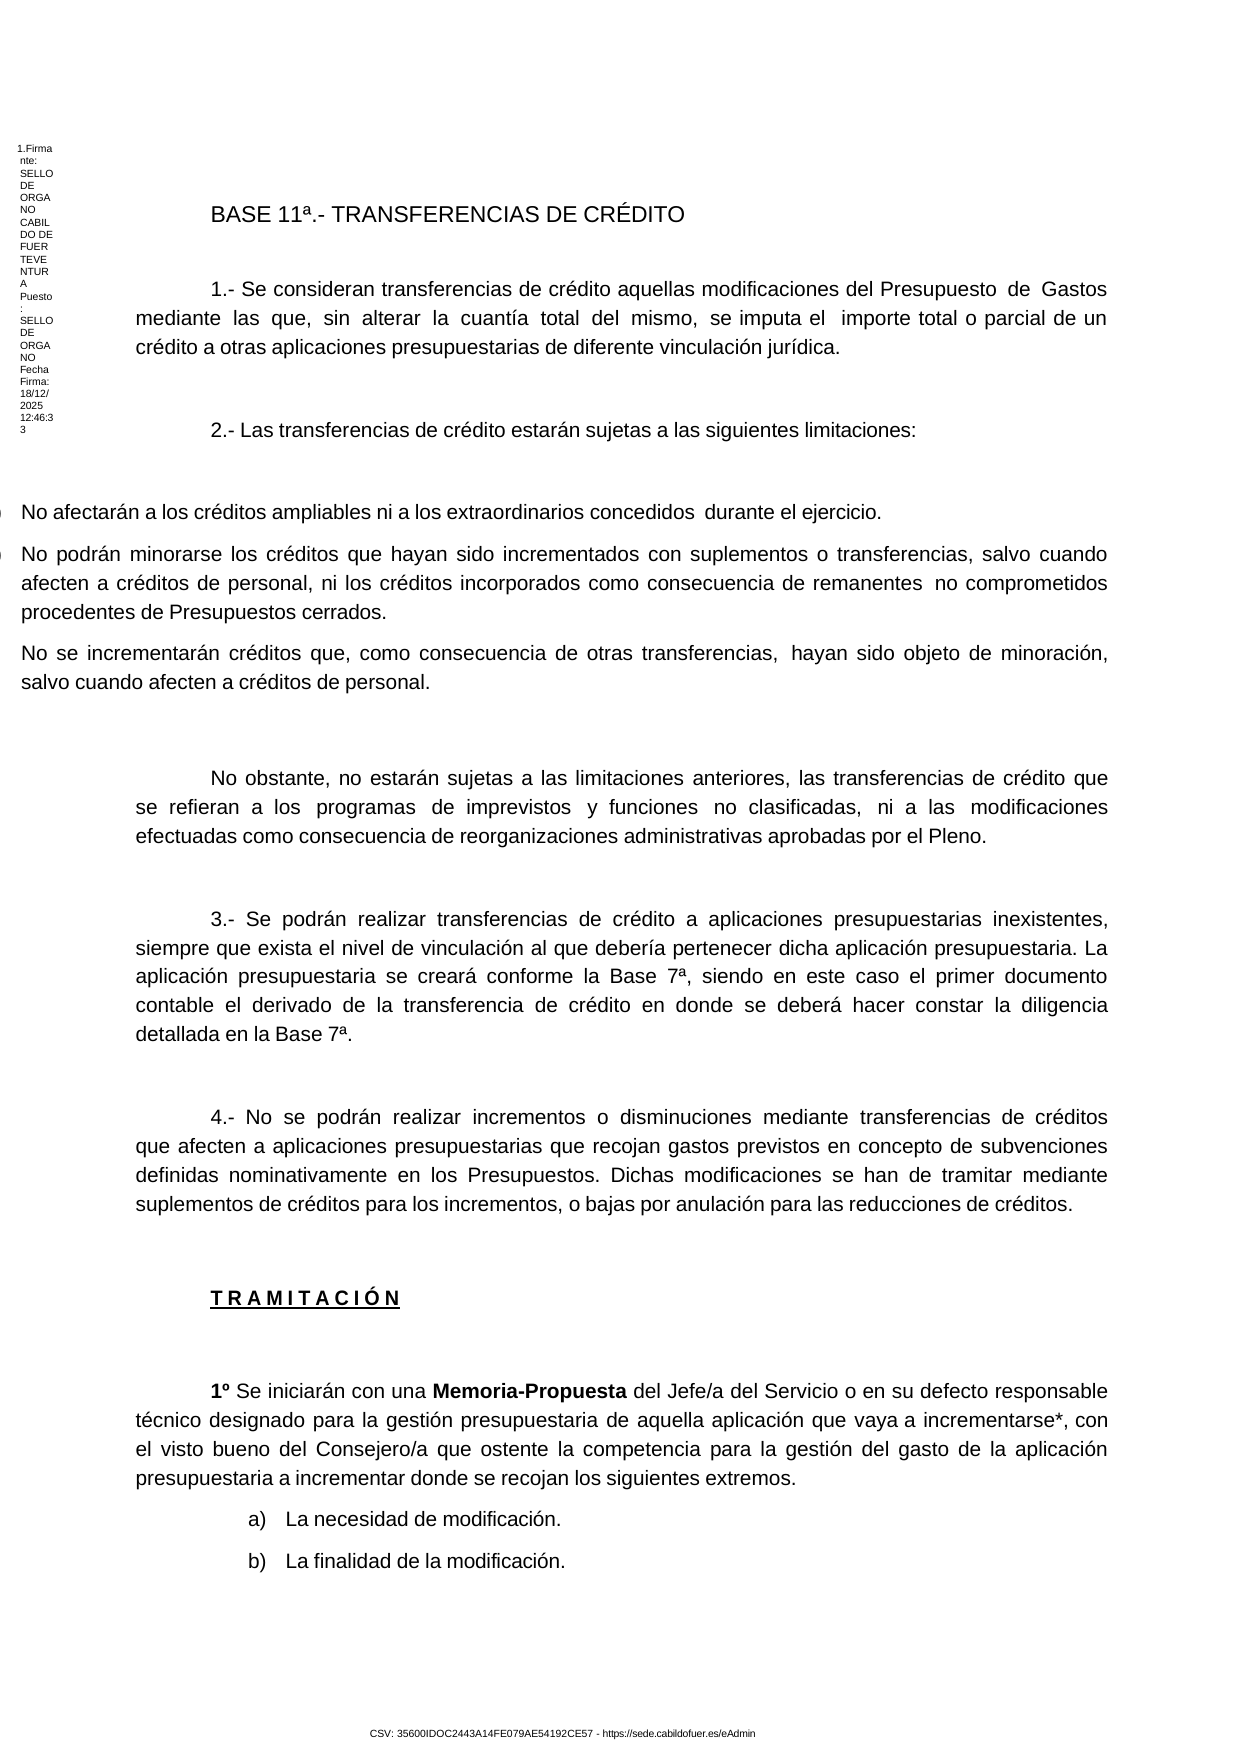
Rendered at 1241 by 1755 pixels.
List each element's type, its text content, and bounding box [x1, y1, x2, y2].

text 1.Firmante: SELLO DE ORGANO CABILDO DE FUERTEVENTURA Puesto: SELLO DE ORGANO [17, 143, 54, 363]
text Fecha Firma: 18/12/2025 12:46:33 [20, 364, 54, 436]
text 3.- Se podrán realizar transferencias de crédito a aplicaciones presupuestarias inexistentes, siempre que exista el nivel de vinculación al que debería pertenecer dicha aplicación presupuestaria. La aplicación presupuestaria se creará conforme la Base 7ª, siendo en este caso el primer documento contable el derivado de la transferencia de crédito en donde se deberá hacer constar la diligencia detallada en la Base 7ª. [135, 906, 1108, 1046]
list No se incrementarán créditos que, como consecuencia de otras transferencias, hayan sido objeto de minoración, salvo cuando afecten a créditos de personal. [0, 641, 1108, 694]
list No podrán minorarse los créditos que hayan sido incrementados con suplementos o transferencias, salvo cuando afecten a créditos de personal, ni los créditos incorporados como consecuencia de remanentes no comprometidos procedentes de Presupuestos cerrados. [0, 542, 1108, 624]
subtitle BASE 11ª.- TRANSFERENCIAS DE CRÉDITO [210, 201, 1120, 228]
text 2.- Las transferencias de crédito estarán sujetas a las siguientes limitaciones: [210, 417, 1120, 442]
list La necesidad de modificación. [248, 1507, 1120, 1531]
text 4.- No se podrán realizar incrementos o disminuciones mediante transferencias de créditos que afecten a aplicaciones presupuestarias que recojan gastos previstos en concepto de subvenciones definidas nominativamente en los Presupuestos. Dichas modificaciones se han de tramitar mediante suplementos de créditos para los incrementos, o bajas por anulación para las reducciones de créditos. [135, 1105, 1108, 1216]
text No obstante, no estarán sujetas a las limitaciones anteriores, las transferencias de crédito que se refieran a los programas de imprevistos y funciones no clasificadas, ni a las modificaciones efectuadas como consecuencia de reorganizaciones administrativas aprobadas por el Pleno. [135, 766, 1108, 848]
text 1.- Se consideran transferencias de crédito aquellas modificaciones del Presupuesto de Gastos mediante las que, sin alterar la cuantía total del mismo, se imputa el importe total o parcial de un crédito a otras aplicaciones presupuestarias de diferente vinculación jurídica. [135, 277, 1108, 359]
text T R A M I T A C I Ó N [210, 1286, 1120, 1310]
list La finalidad de la modificación. [248, 1549, 1120, 1573]
text 1º Se iniciarán con una Memoria-Propuesta del Jefe/a del Servicio o en su defecto responsable técnico designado para la gestión presupuestaria de aquella aplicación que vaya a incrementarse*, con el visto bueno del Consejero/a que ostente la competencia para la gestión del gasto de la aplicación presupuestaria a incrementar donde se recojan los siguientes extremos. [135, 1379, 1108, 1490]
list No afectarán a los créditos ampliables ni a los extraordinarios concedidos durante el ejercicio. [0, 500, 1108, 524]
